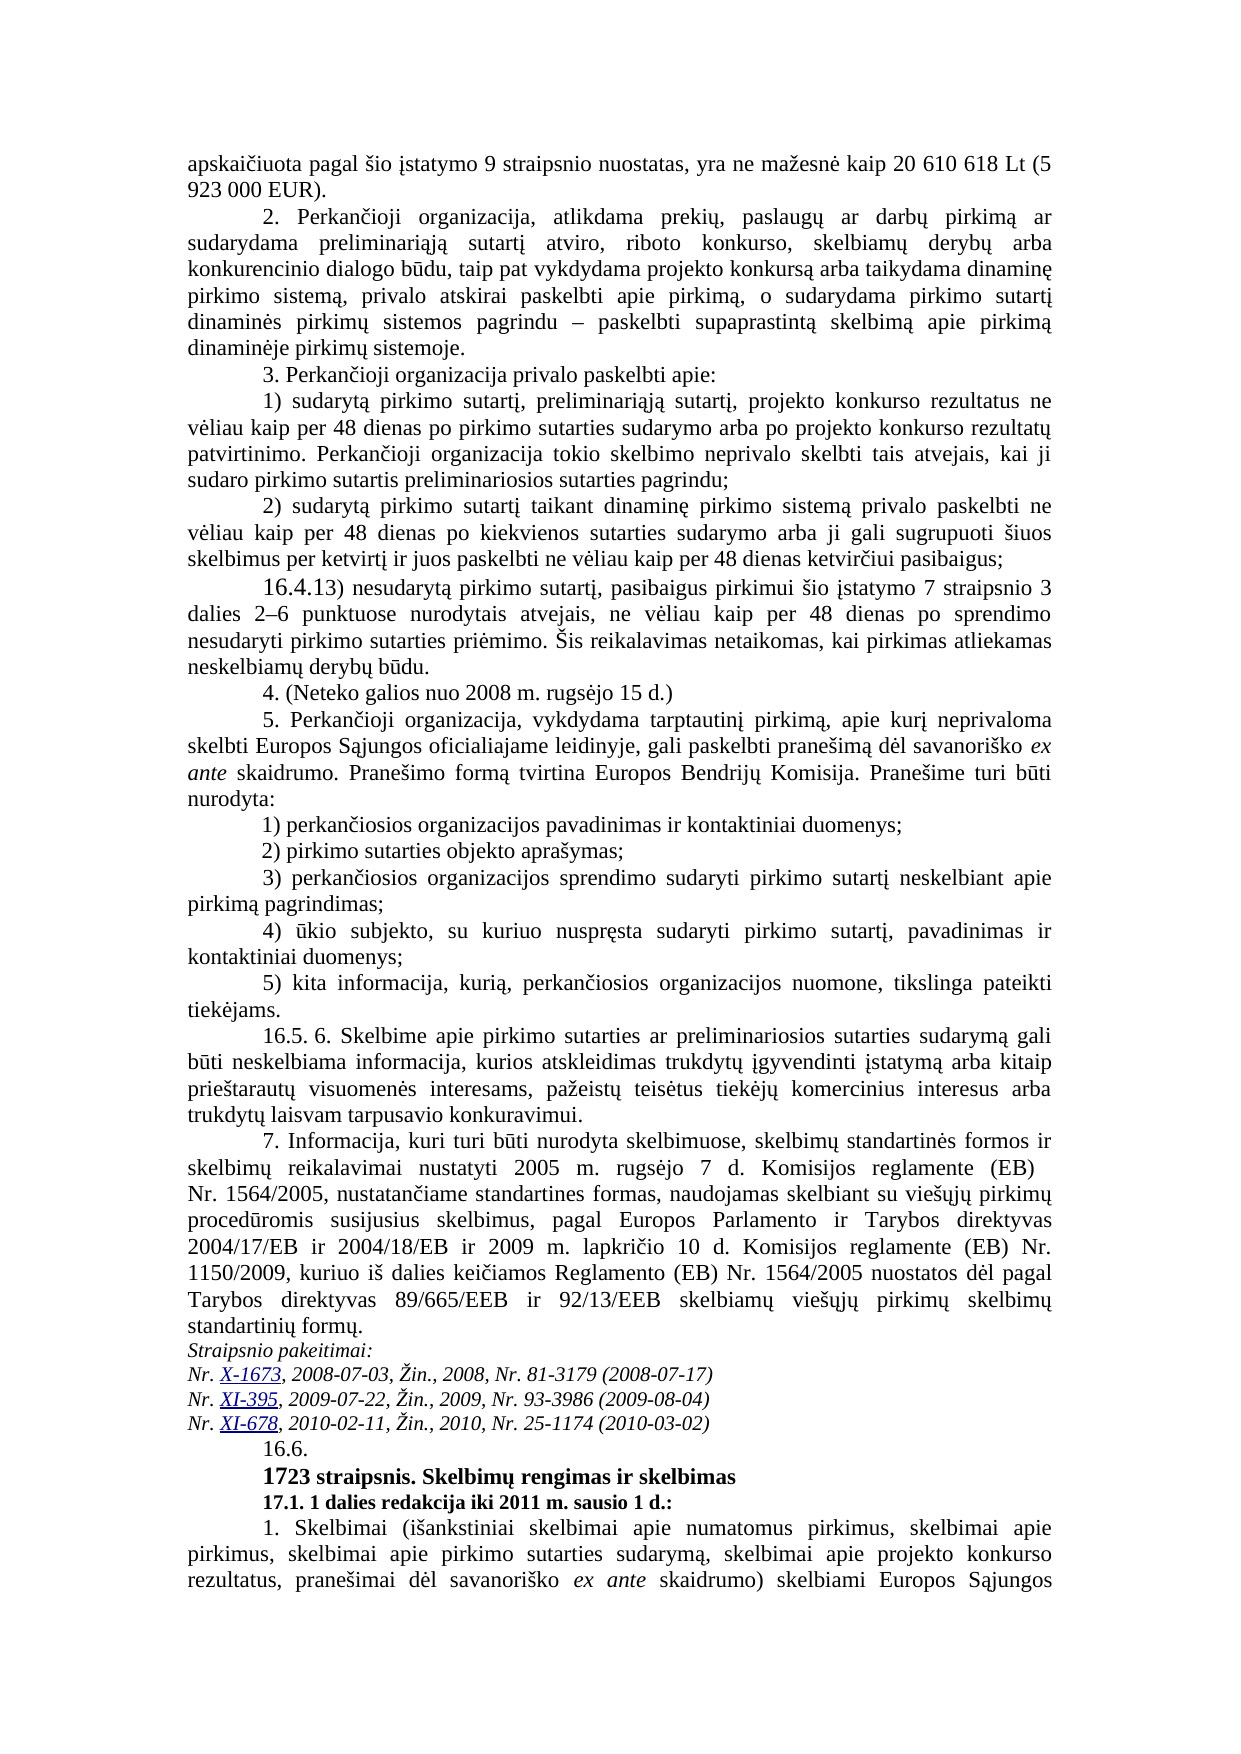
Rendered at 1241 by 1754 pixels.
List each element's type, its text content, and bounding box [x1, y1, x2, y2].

list 2) pirkimo sutarties objekto aprašymas; [187, 838, 1053, 864]
subtitle 3) nesudarytą pirkimo sutartį, pasibaigus pirkimui šio įstatymo 7 straipsnio 3 dalies 2–6 punktuose nurodytais atvejais, ne vėliau kaip per 48 dienas po sprendimo nesudaryti pirkimo sutarties priėmimo. Šis reikalavimas netaikomas, kai pirkimas atliekamas neskelbiamų derybų būdu. [187, 572, 1053, 679]
subtitle apskaičiuota pagal šio įstatymo 9 straipsnio nuostatas, yra ne mažesnė kaip 20 610 618 Lt (5 923 000 EUR). [187, 150, 1053, 203]
text 4. (Neteko galios nuo 2008 m. rugsėjo 15 d.) [187, 679, 1053, 706]
subtitle 23 straipsnis. Skelbimų rengimas ir skelbimas [187, 1461, 1053, 1490]
text 5. Perkančioji organizacija, vykdydama tarptautinį pirkimą, apie kurį neprivaloma skelbti Europos Sąjungos oficialiajame leidinyje, gali paskelbti pranešimą dėl savanoriško ex ante skaidrumo. Pranešimo formą tvirtina Europos Bendrijų Komisija. Pranešime turi būti nurodyta: [187, 706, 1053, 811]
list 1) perkančiosios organizacijos pavadinimas ir kontaktiniai duomenys; [187, 811, 1053, 838]
list 3) perkančiosios organizacijos sprendimo sudaryti pirkimo sutartį neskelbiant apie pirkimą pagrindimas; [187, 864, 1053, 917]
text 3. Perkančioji organizacija privalo paskelbti apie: [187, 361, 1053, 387]
text 2. Perkančioji organizacija, atlikdama prekių, paslaugų ar darbų pirkimą ar sudarydama preliminariąją sutartį atviro, riboto konkurso, skelbiamų derybų arba konkurencinio dialogo būdu, taip pat vykdydama projekto konkursą arba taikydama dinaminę pirkimo sistemą, privalo atskirai paskelbti apie pirkimą, o sudarydama pirkimo sutartį dinaminės pirkimų sistemos pagrindu – paskelbti supaprastintą skelbimą apie pirkimą dinaminėje pirkimų sistemoje. [187, 203, 1053, 361]
text 1) sudarytą pirkimo sutartį, preliminariąją sutartį, projekto konkurso rezultatus ne vėliau kaip per 48 dienas po pirkimo sutarties sudarymo arba po projekto konkurso rezultatų patvirtinimo. Perkančioji organizacija tokio skelbimo neprivalo skelbti tais atvejais, kai ji sudaro pirkimo sutartis preliminariosios sutarties pagrindu; [187, 387, 1053, 493]
text Straipsnio pakeitimai: [187, 1338, 1053, 1362]
text Nr. XI-395, 2009-07-22, Žin., 2009, Nr. 93-3986 (2009-08-04) [187, 1386, 1053, 1411]
text 2) sudarytą pirkimo sutartį taikant dinaminę pirkimo sistemą privalo paskelbti ne vėliau kaip per 48 dienas po kiekvienos sutarties sudarymo arba ji gali sugrupuoti šiuos skelbimus per ketvirtį ir juos paskelbti ne vėliau kaip per 48 dienas ketvirčiui pasibaigus; [187, 493, 1053, 572]
subtitle 1 dalies redakcija iki 2011 m. sausio 1 d.: [187, 1490, 1053, 1514]
text Nr. XI-678, 2010-02-11, Žin., 2010, Nr. 25-1174 (2010-03-02) [187, 1411, 1053, 1434]
text 7. Informacija, kuri turi būti nurodyta skelbimuose, skelbimų standartinės formos ir skelbimų reikalavimai nustatyti 2005 m. rugsėjo 7 d. Komisijos reglamente (EB) Nr. 1564/2005, nustatančiame standartines formas, naudojamas skelbiant su viešųjų pirkimų procedūromis susijusius skelbimus, pagal Europos Parlamento ir Tarybos direktyvas 2004/17/EB ir 2004/18/EB ir 2009 m. lapkričio 10 d. Komisijos reglamente (EB) Nr. 1150/2009, kuriuo iš dalies keičiamos Reglamento (EB) Nr. 1564/2005 nuostatos dėl pagal Tarybos direktyvas 89/665/EEB ir 92/13/EEB skelbiamų viešųjų pirkimų skelbimų standartinių formų. [187, 1127, 1053, 1338]
text Nr. X-1673, 2008-07-03, Žin., 2008, Nr. 81-3179 (2008-07-17) [187, 1362, 1053, 1386]
subtitle 6. Skelbime apie pirkimo sutarties ar preliminariosios sutarties sudarymą gali būti neskelbiama informacija, kurios atskleidimas trukdytų įgyvendinti įstatymą arba kitaip prieštarautų visuomenės interesams, pažeistų teisėtus tiekėjų komercinius interesus arba trukdytų laisvam tarpusavio konkuravimui. [187, 1022, 1053, 1127]
text 1. Skelbimai (išankstiniai skelbimai apie numatomus pirkimus, skelbimai apie pirkimus, skelbimai apie pirkimo sutarties sudarymą, skelbimai apie projekto konkurso rezultatus, pranešimai dėl savanoriško ex ante skaidrumo) skelbiami Europos Sąjungos [187, 1514, 1053, 1593]
list 5) kita informacija, kurią, perkančiosios organizacijos nuomone, tikslinga pateikti tiekėjams. [187, 969, 1053, 1022]
list 4) ūkio subjekto, su kuriuo nuspręsta sudaryti pirkimo sutartį, pavadinimas ir kontaktiniai duomenys; [187, 917, 1053, 969]
